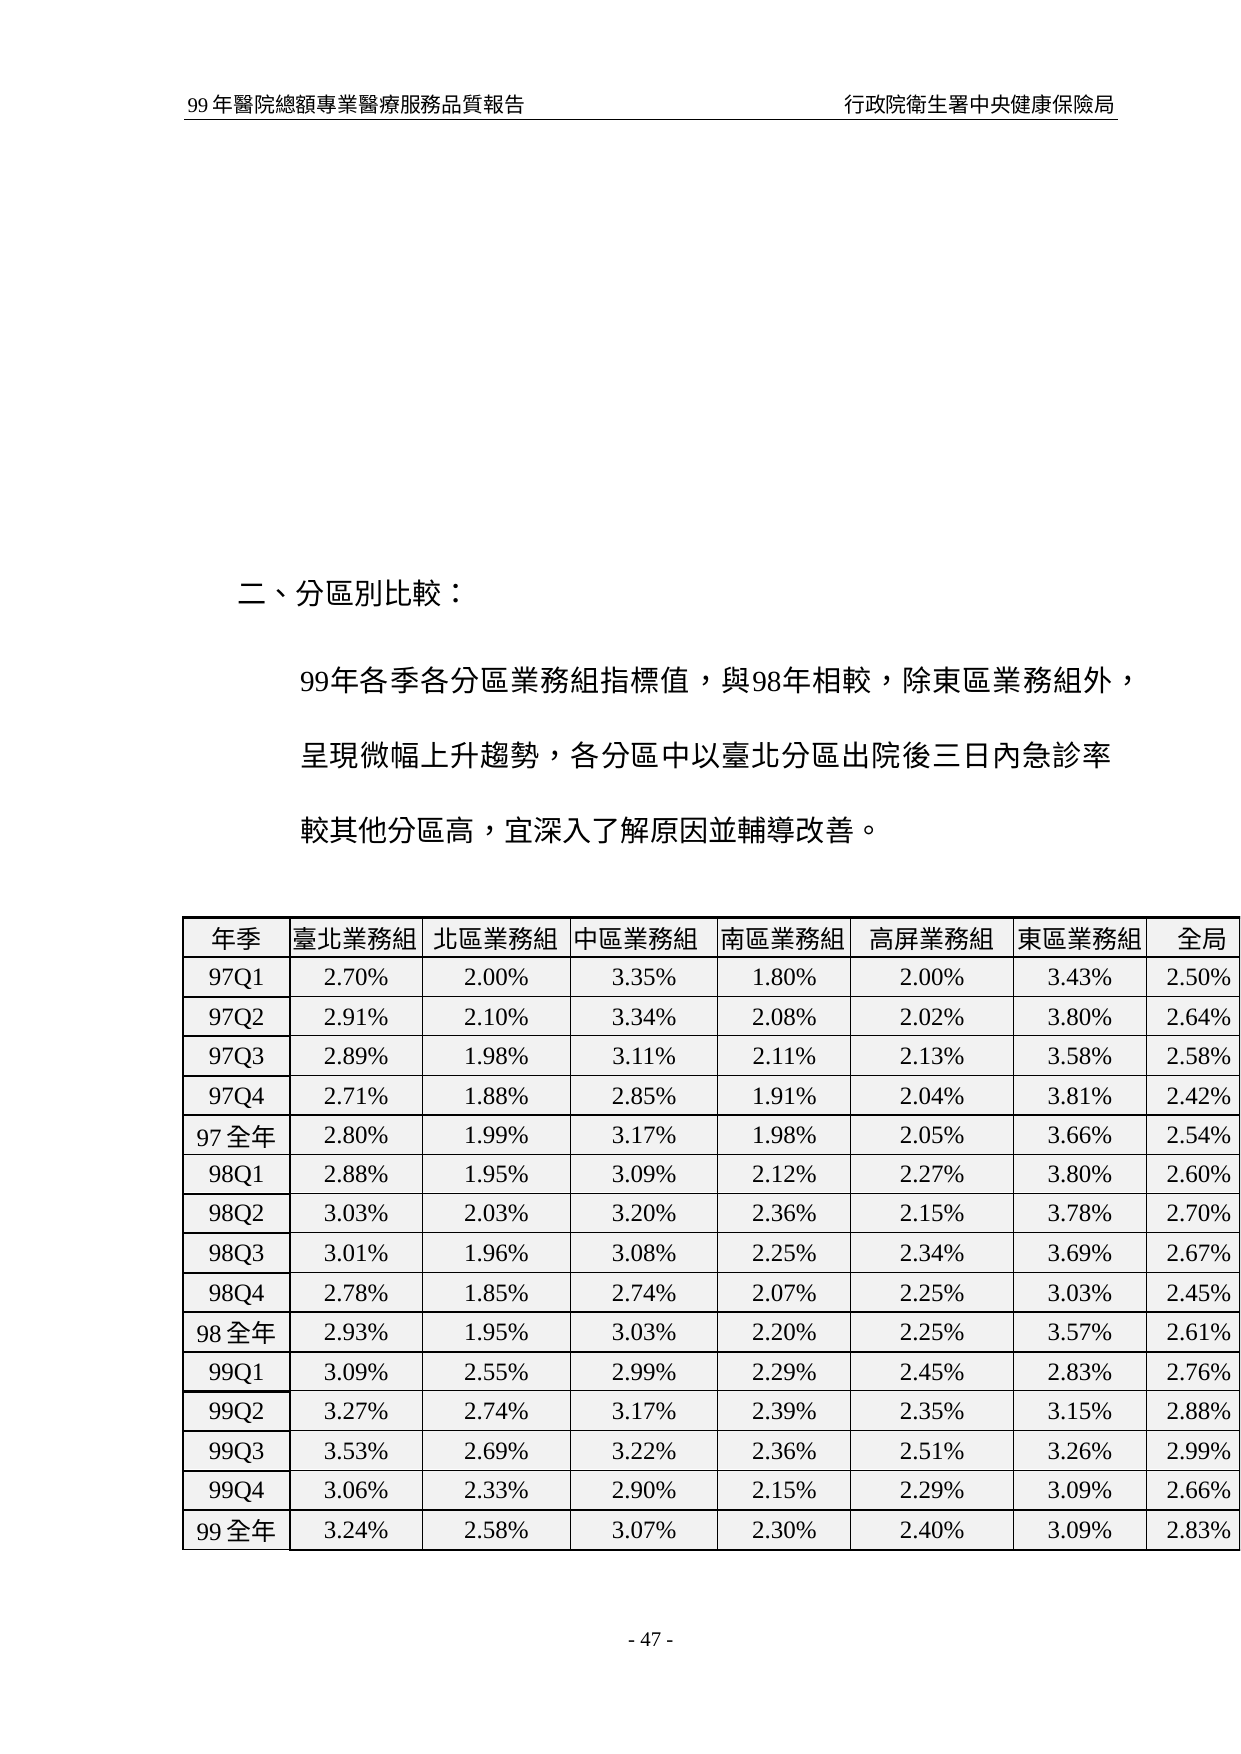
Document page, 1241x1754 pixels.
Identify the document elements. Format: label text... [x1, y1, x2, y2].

table_cell 1.99% [423, 1116, 570, 1154]
table_cell 2.69% [423, 1431, 570, 1469]
table_cell 1.85% [423, 1273, 570, 1311]
table_cell 2.25% [851, 1273, 1013, 1311]
table_cell 97全年 [184, 1116, 289, 1154]
table_cell 2.60% [1147, 1155, 1239, 1192]
table_cell 3.27% [291, 1391, 422, 1430]
table_cell 2.90% [571, 1471, 717, 1509]
table_cell 2.07% [718, 1273, 850, 1311]
table_cell 2.25% [718, 1233, 850, 1272]
table_cell 3.81% [1014, 1076, 1146, 1114]
table_cell 3.03% [291, 1194, 422, 1232]
table_cell 98Q1 [184, 1155, 289, 1192]
table_cell 3.20% [571, 1194, 717, 1232]
table_cell 3.80% [1014, 997, 1146, 1035]
table_cell 2.70% [1147, 1194, 1239, 1232]
table_cell 3.06% [291, 1471, 422, 1509]
table_cell 2.08% [718, 997, 850, 1035]
table_cell 2.74% [423, 1391, 570, 1430]
table_cell 2.99% [571, 1353, 717, 1390]
table_cell 1.91% [718, 1076, 850, 1114]
table_cell 3.69% [1014, 1233, 1146, 1272]
table_cell 2.64% [1147, 997, 1239, 1035]
table_cell 2.27% [851, 1155, 1013, 1192]
table_cell 2.85% [571, 1076, 717, 1114]
table_cell 2.35% [851, 1391, 1013, 1430]
table_header 全局 [1147, 919, 1239, 956]
table_cell 2.88% [1147, 1391, 1239, 1430]
table_cell 99全年 [184, 1511, 289, 1549]
table_cell 98Q4 [184, 1274, 289, 1311]
table_cell 2.93% [291, 1313, 422, 1351]
table_cell 3.15% [1014, 1391, 1146, 1430]
table_cell 3.03% [571, 1313, 717, 1351]
table_cell 99Q3 [184, 1432, 289, 1469]
table_cell 2.45% [851, 1353, 1013, 1390]
table_cell 2.30% [718, 1511, 850, 1549]
table_cell 2.99% [1147, 1431, 1239, 1469]
table_cell 3.03% [1014, 1273, 1146, 1311]
table_cell 2.05% [851, 1116, 1013, 1154]
table_cell 2.91% [291, 997, 422, 1035]
table_cell 2.34% [851, 1233, 1013, 1272]
table_cell 3.24% [291, 1511, 422, 1549]
table_cell 2.74% [571, 1273, 717, 1311]
table_cell 2.10% [423, 997, 570, 1035]
table_cell 3.22% [571, 1431, 717, 1469]
table_cell 3.58% [1014, 1036, 1146, 1075]
table_cell 3.01% [291, 1233, 422, 1272]
table_cell 2.66% [1147, 1471, 1239, 1509]
table_cell 2.33% [423, 1471, 570, 1509]
table_cell 99Q1 [184, 1353, 289, 1390]
table_cell 2.02% [851, 997, 1013, 1035]
table_cell 2.61% [1147, 1313, 1239, 1351]
table_cell 98全年 [184, 1313, 289, 1351]
table_cell 1.95% [423, 1155, 570, 1192]
table_cell 1.88% [423, 1076, 570, 1114]
table_cell 2.67% [1147, 1233, 1239, 1272]
table_cell 3.34% [571, 997, 717, 1035]
table_cell 2.83% [1014, 1353, 1146, 1390]
table_cell 2.13% [851, 1036, 1013, 1075]
table_cell 2.70% [291, 958, 422, 996]
table_cell 3.35% [571, 958, 717, 996]
table_cell 2.15% [851, 1194, 1013, 1232]
table_cell 3.26% [1014, 1431, 1146, 1469]
table_cell 3.17% [571, 1391, 717, 1430]
table_cell 2.89% [291, 1036, 422, 1075]
table_cell 3.78% [1014, 1194, 1146, 1232]
text 二、分區別比較： [237, 554, 1114, 629]
table_cell 1.98% [423, 1036, 570, 1075]
table_cell 2.54% [1147, 1116, 1239, 1154]
table_cell 99Q2 [184, 1393, 289, 1430]
table_cell 2.29% [718, 1353, 850, 1390]
table_cell 3.09% [291, 1353, 422, 1390]
table_cell 1.98% [718, 1116, 850, 1154]
table_cell 2.29% [851, 1471, 1013, 1509]
table_cell 2.58% [1147, 1036, 1239, 1075]
table_cell 2.00% [423, 958, 570, 996]
table_header 高屏業務組 [851, 919, 1013, 956]
table_cell 1.80% [718, 958, 850, 996]
table_cell 3.07% [571, 1511, 717, 1549]
table_cell 2.00% [851, 958, 1013, 996]
table_header 東區業務組 [1014, 919, 1146, 956]
table_cell 2.71% [291, 1076, 422, 1114]
table_cell 2.51% [851, 1431, 1013, 1469]
table_cell 2.04% [851, 1076, 1013, 1114]
text 99年各季各分區業務組指標值，與98年相較，除東區業務組外，呈現微幅上升趨勢，各分區中以臺北分區出院後三日內急診率較其他分區高，宜深入了解原因並輔導改善。 [300, 641, 1114, 866]
table_header 南區業務組 [718, 919, 850, 956]
table_cell 3.08% [571, 1233, 717, 1272]
table_cell 3.09% [1014, 1471, 1146, 1509]
table_cell 99Q4 [184, 1472, 289, 1509]
table_header 中區業務組 [571, 919, 717, 956]
table_cell 2.42% [1147, 1076, 1239, 1114]
table_cell 3.17% [571, 1116, 717, 1154]
table_cell 97Q2 [184, 998, 289, 1035]
table_cell 97Q3 [184, 1037, 289, 1075]
table_cell 2.58% [423, 1511, 570, 1549]
table_cell 3.43% [1014, 958, 1146, 996]
table_cell 3.57% [1014, 1313, 1146, 1351]
table_cell 3.09% [1014, 1511, 1146, 1549]
table_cell 2.25% [851, 1313, 1013, 1351]
table_cell 3.53% [291, 1431, 422, 1469]
table_cell 2.20% [718, 1313, 850, 1351]
table_cell 2.45% [1147, 1273, 1239, 1311]
table_header 北區業務組 [423, 919, 570, 956]
table_cell 2.11% [718, 1036, 850, 1075]
table_cell 97Q1 [184, 958, 289, 996]
table_cell 3.66% [1014, 1116, 1146, 1154]
table_cell 98Q2 [184, 1195, 289, 1232]
table_cell 3.80% [1014, 1155, 1146, 1192]
table_cell 2.36% [718, 1431, 850, 1469]
table_header 臺北業務組 [291, 919, 422, 956]
table_cell 3.11% [571, 1036, 717, 1075]
table_cell 3.09% [571, 1155, 717, 1192]
table_cell 2.80% [291, 1116, 422, 1154]
table_header 年季 [184, 919, 289, 956]
table_cell 2.50% [1147, 958, 1239, 996]
table_cell 2.12% [718, 1155, 850, 1192]
table_cell 1.95% [423, 1313, 570, 1351]
table_cell 2.15% [718, 1471, 850, 1509]
table_cell 97Q4 [184, 1077, 289, 1114]
table_cell 2.40% [851, 1511, 1013, 1549]
table_cell 98Q3 [184, 1234, 289, 1272]
table_cell 2.76% [1147, 1353, 1239, 1390]
table_cell 1.96% [423, 1233, 570, 1272]
table_cell 2.83% [1147, 1511, 1239, 1549]
table_cell 2.36% [718, 1194, 850, 1232]
table_cell 2.39% [718, 1391, 850, 1430]
table_cell 2.55% [423, 1353, 570, 1390]
table_cell 2.78% [291, 1273, 422, 1311]
table_cell 2.88% [291, 1155, 422, 1192]
table_cell 2.03% [423, 1194, 570, 1232]
